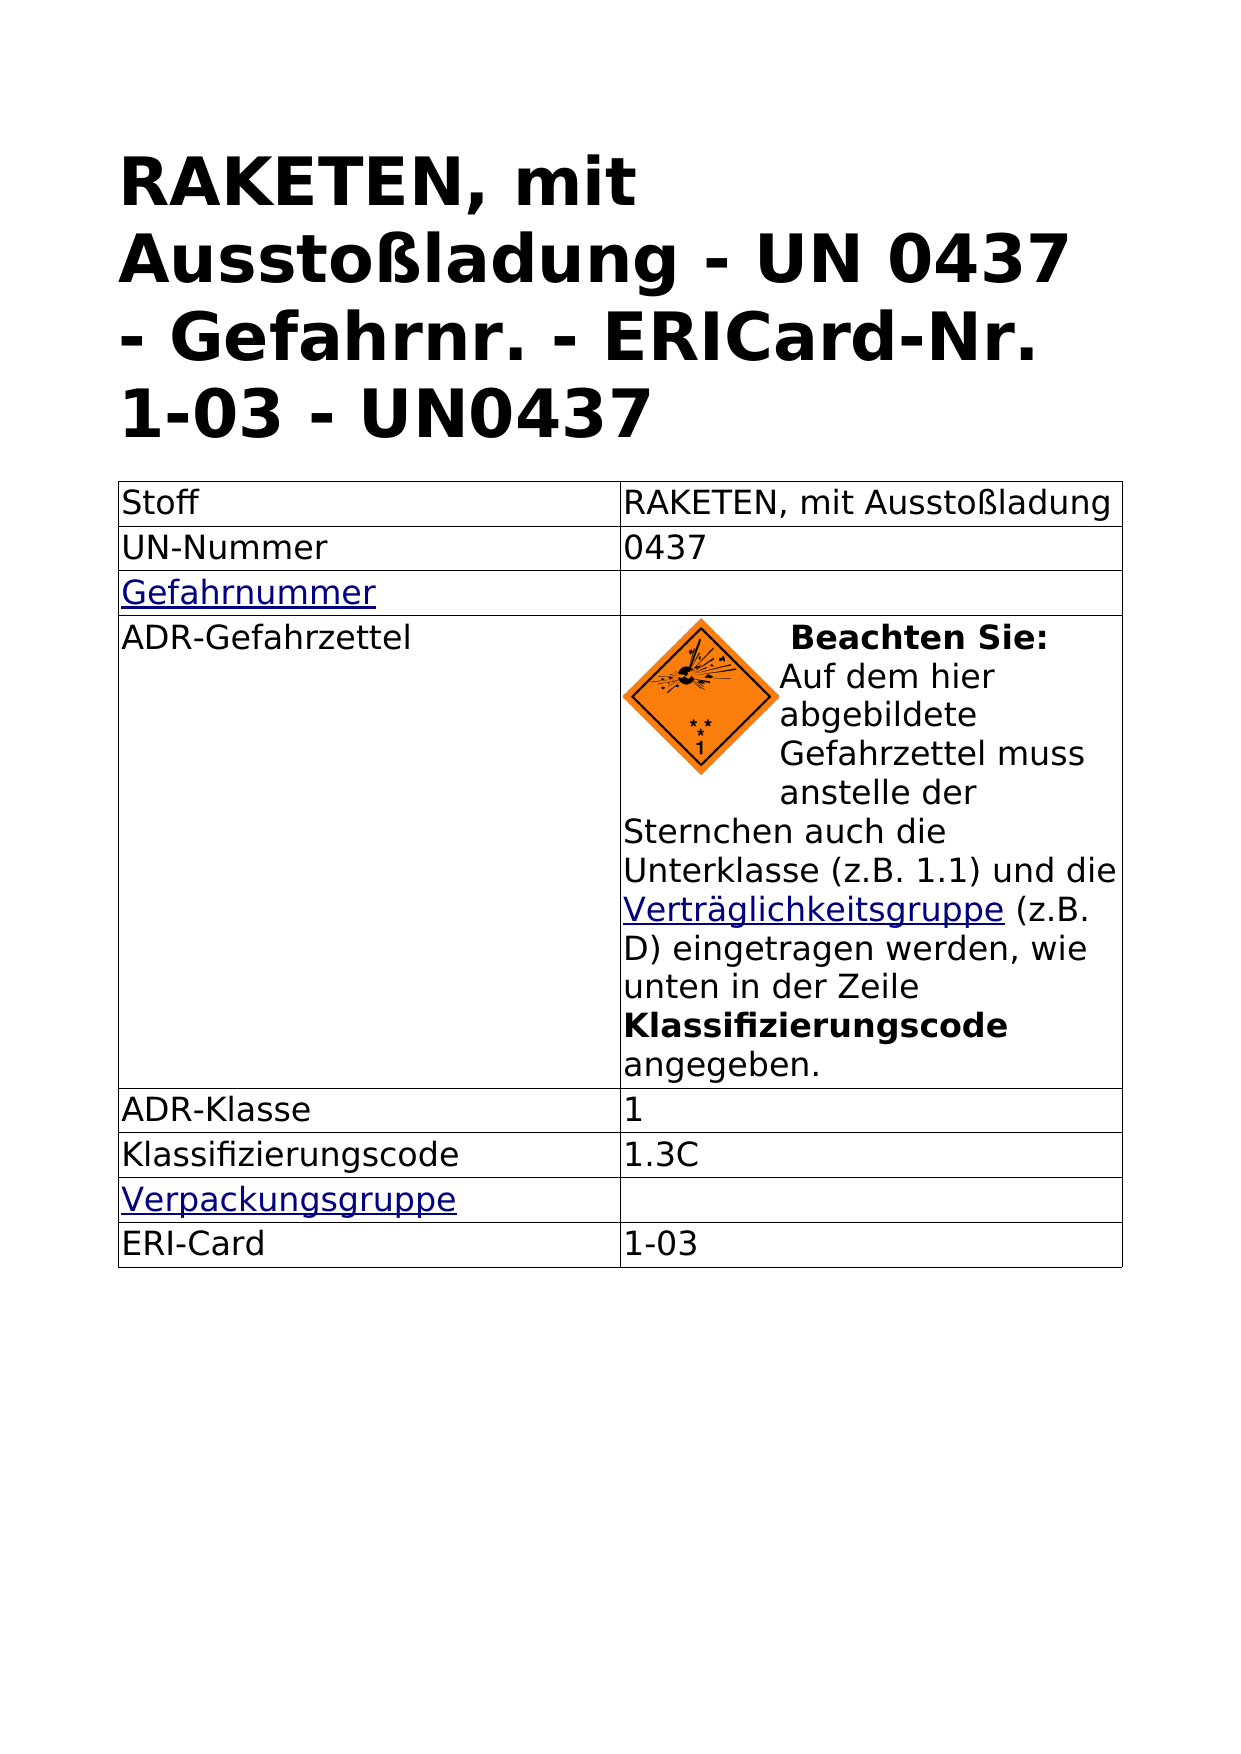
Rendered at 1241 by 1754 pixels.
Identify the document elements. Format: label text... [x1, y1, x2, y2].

table_cell 1 [621, 1089, 1122, 1132]
table_cell Klassifizierungscode [119, 1133, 620, 1177]
table_header Stoff [119, 482, 620, 526]
table_cell [621, 571, 1122, 615]
table_cell 0437 [621, 527, 1122, 570]
table_cell Gefahrnummer [119, 571, 620, 615]
table_cell Verpackungsgruppe [119, 1178, 620, 1222]
table_header RAKETEN, mit Ausstoßladung [621, 482, 1122, 526]
table_cell ADR-Gefahrzettel [119, 616, 620, 1087]
table_cell 1.3C [621, 1133, 1122, 1177]
table_cell ERI-Card [119, 1223, 620, 1267]
table_cell 1-03 [621, 1223, 1122, 1267]
picture [622, 618, 780, 775]
subtitle RAKETEN, mit Ausstoßladung - UN 0437 - Gefahrnr. - ERICard-Nr. 1-03 - UN0437 [118, 143, 1122, 453]
table_cell ADR-Klasse [119, 1089, 620, 1132]
table_cell UN-Nummer [119, 527, 620, 570]
table_cell Beachten Sie: Auf dem hier abgebildete Gefahrzettel muss anstelle der Sternchen auch die Unterklasse (z.B. 1.1) und die Verträglichkeitsgruppe (z.B. D) eingetragen werden, wie unten in der Zeile Klassifizierungscode angegeben. [621, 616, 1122, 1087]
table_cell [621, 1178, 1122, 1222]
